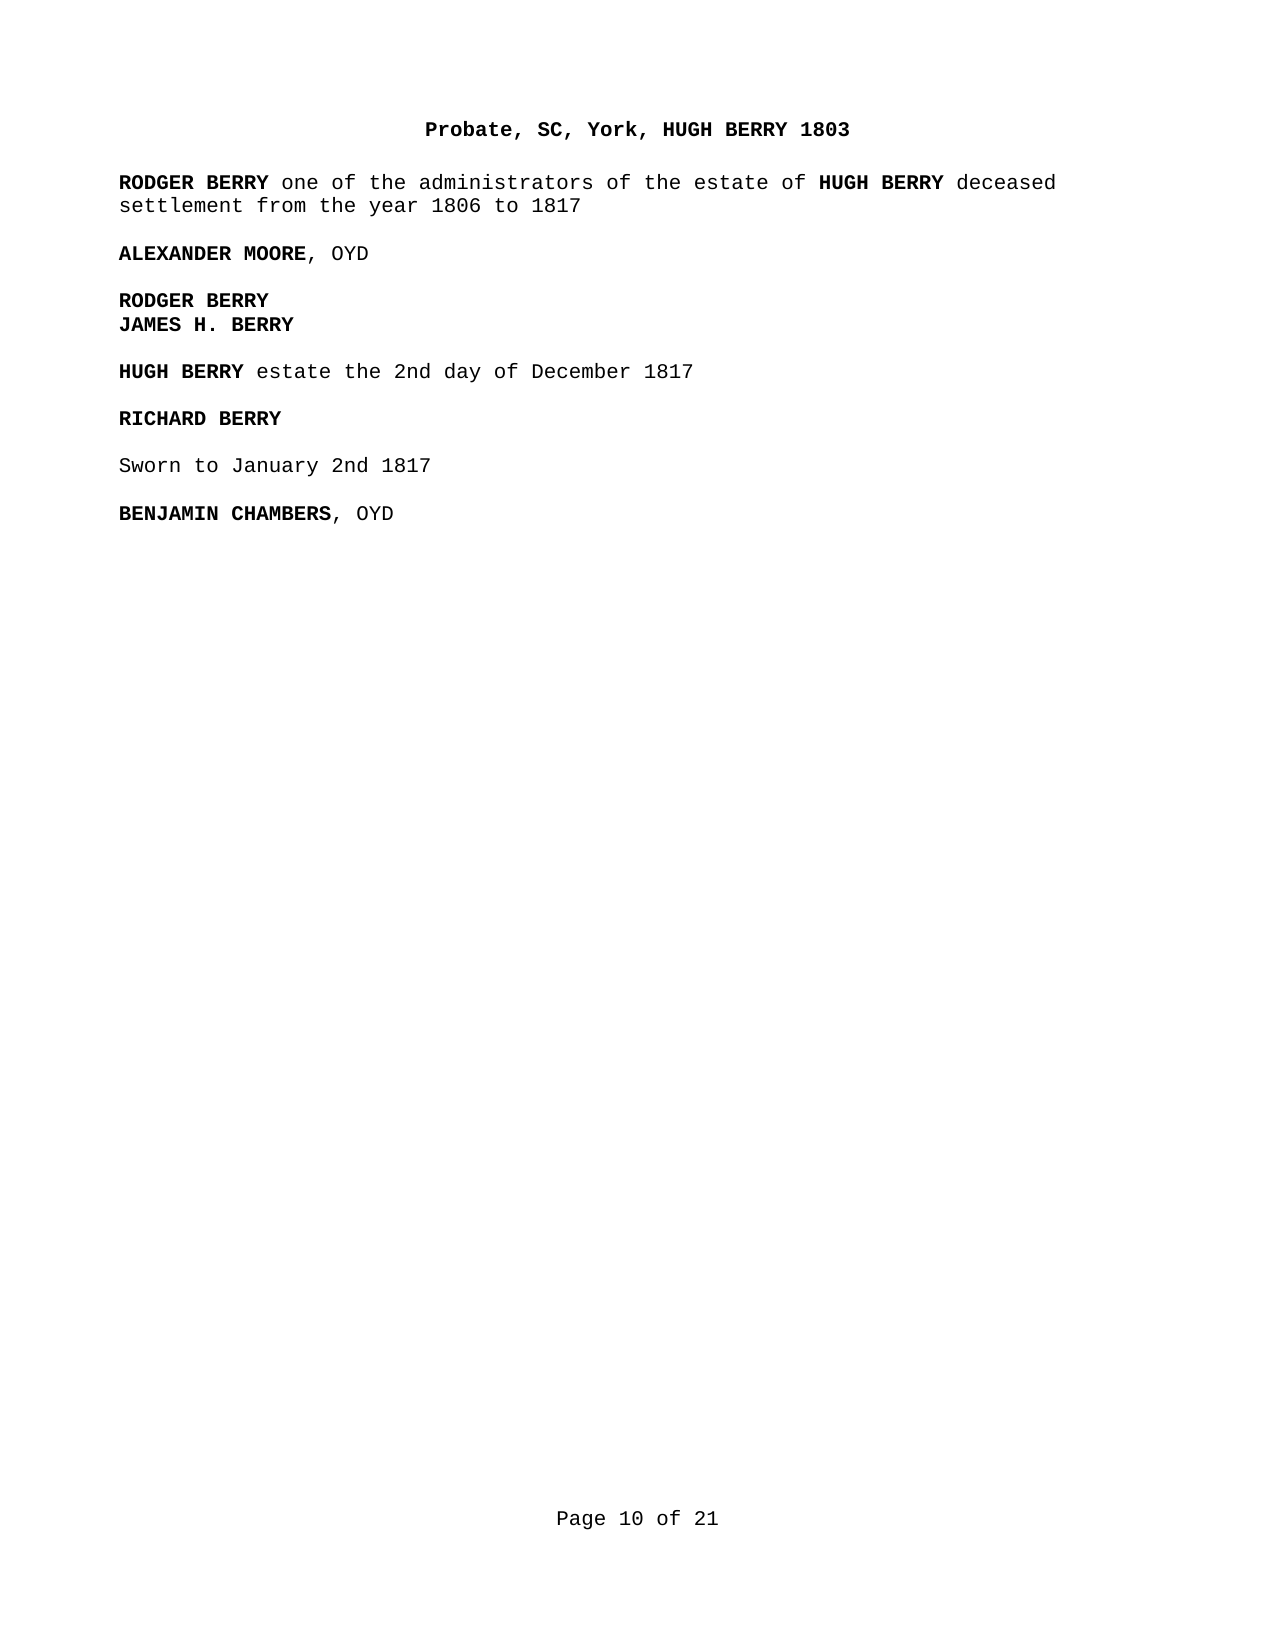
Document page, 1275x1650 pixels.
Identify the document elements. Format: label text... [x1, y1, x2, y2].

text Sworn to January 2nd 1817 [118, 455, 1156, 479]
text Rodger Berry one of the administrators of the estate of Hugh Berry deceased settlement from the year 1806 to 1817 [118, 172, 1156, 219]
text Benjamin Chambers, OYD [118, 503, 1156, 526]
text James H. Berry [118, 313, 1156, 337]
text ALEXANDER MOORE, OYD [118, 243, 1156, 266]
text Richard Berry [118, 408, 1156, 432]
text Hugh Berry estate the 2nd day of December 1817 [118, 361, 1156, 384]
text Rodger Berry [118, 290, 1156, 313]
